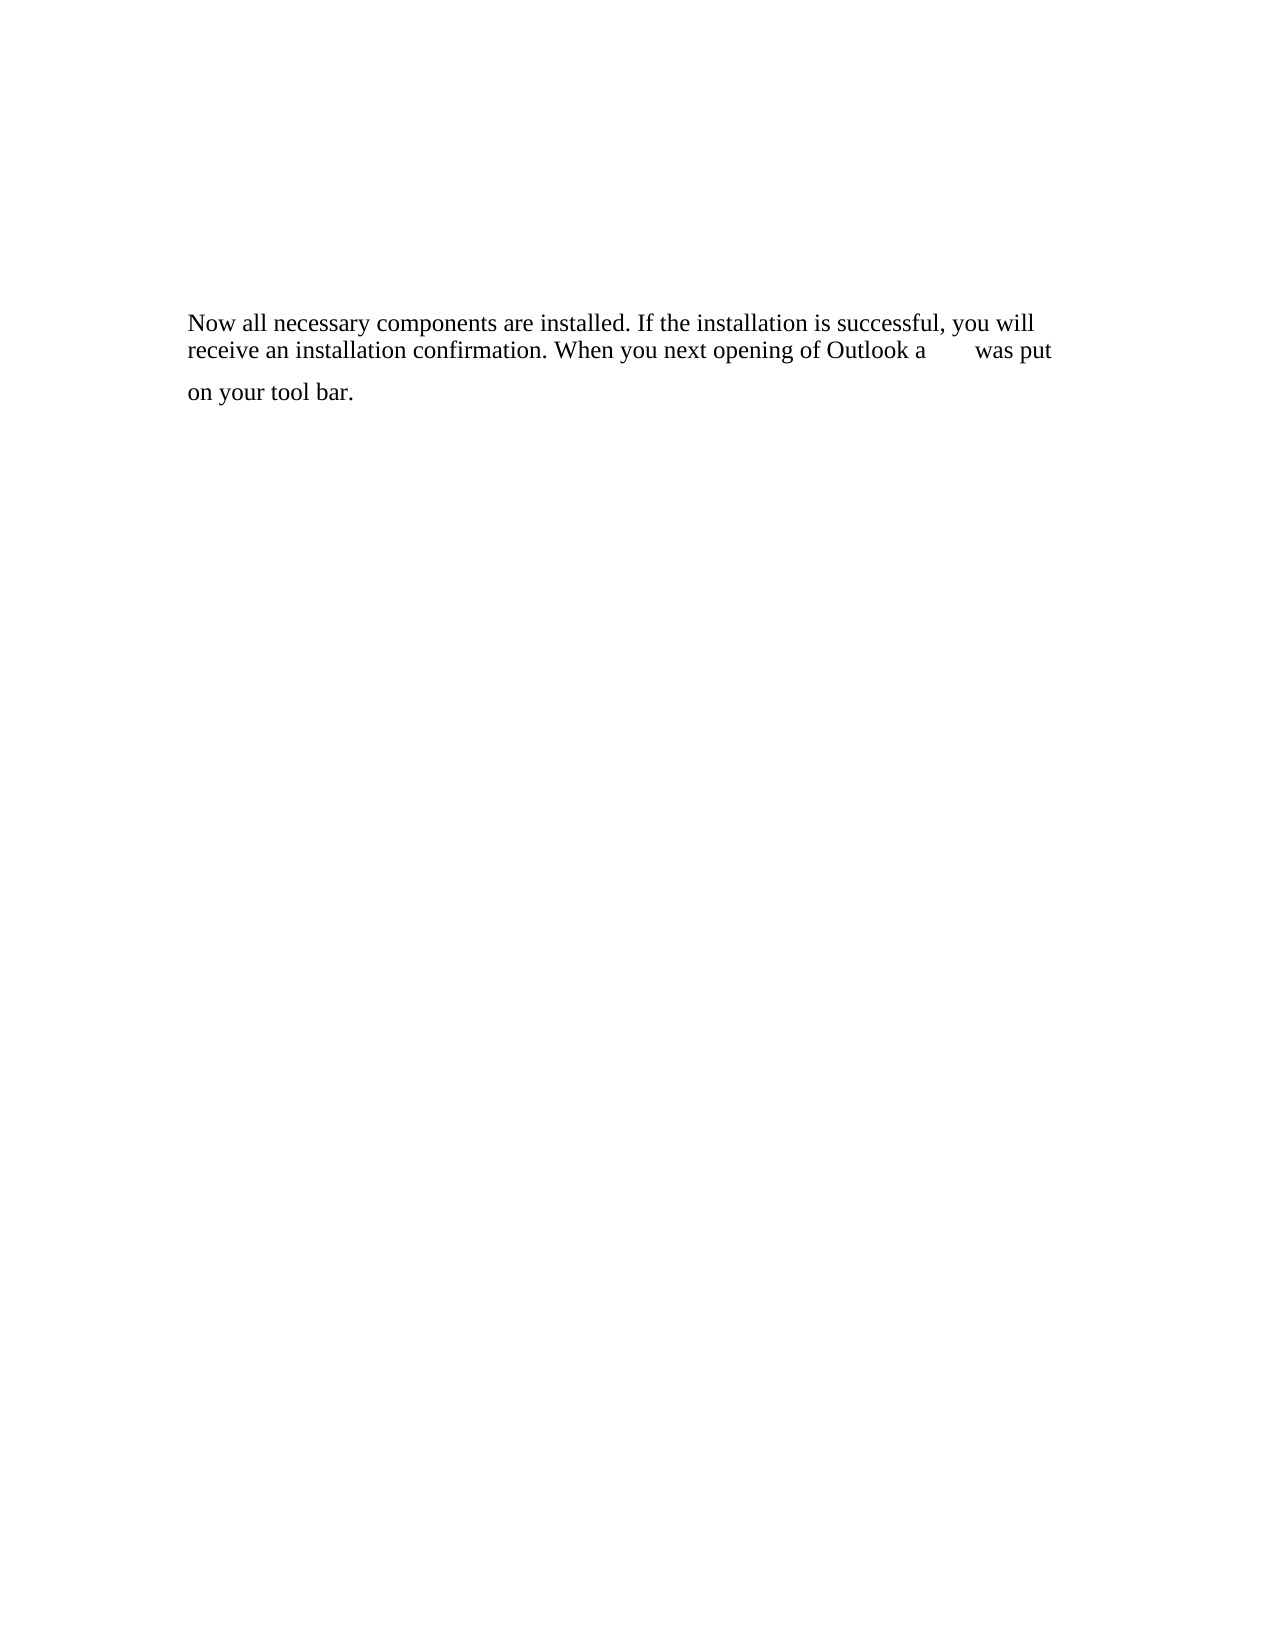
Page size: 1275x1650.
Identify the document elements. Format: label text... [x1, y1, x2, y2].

text on your tool bar. [187, 378, 1087, 405]
text Now all necessary components are installed. If the installation is successful, you will receive an installation confirmation. When you next opening of Outlook a was put [187, 309, 1087, 378]
